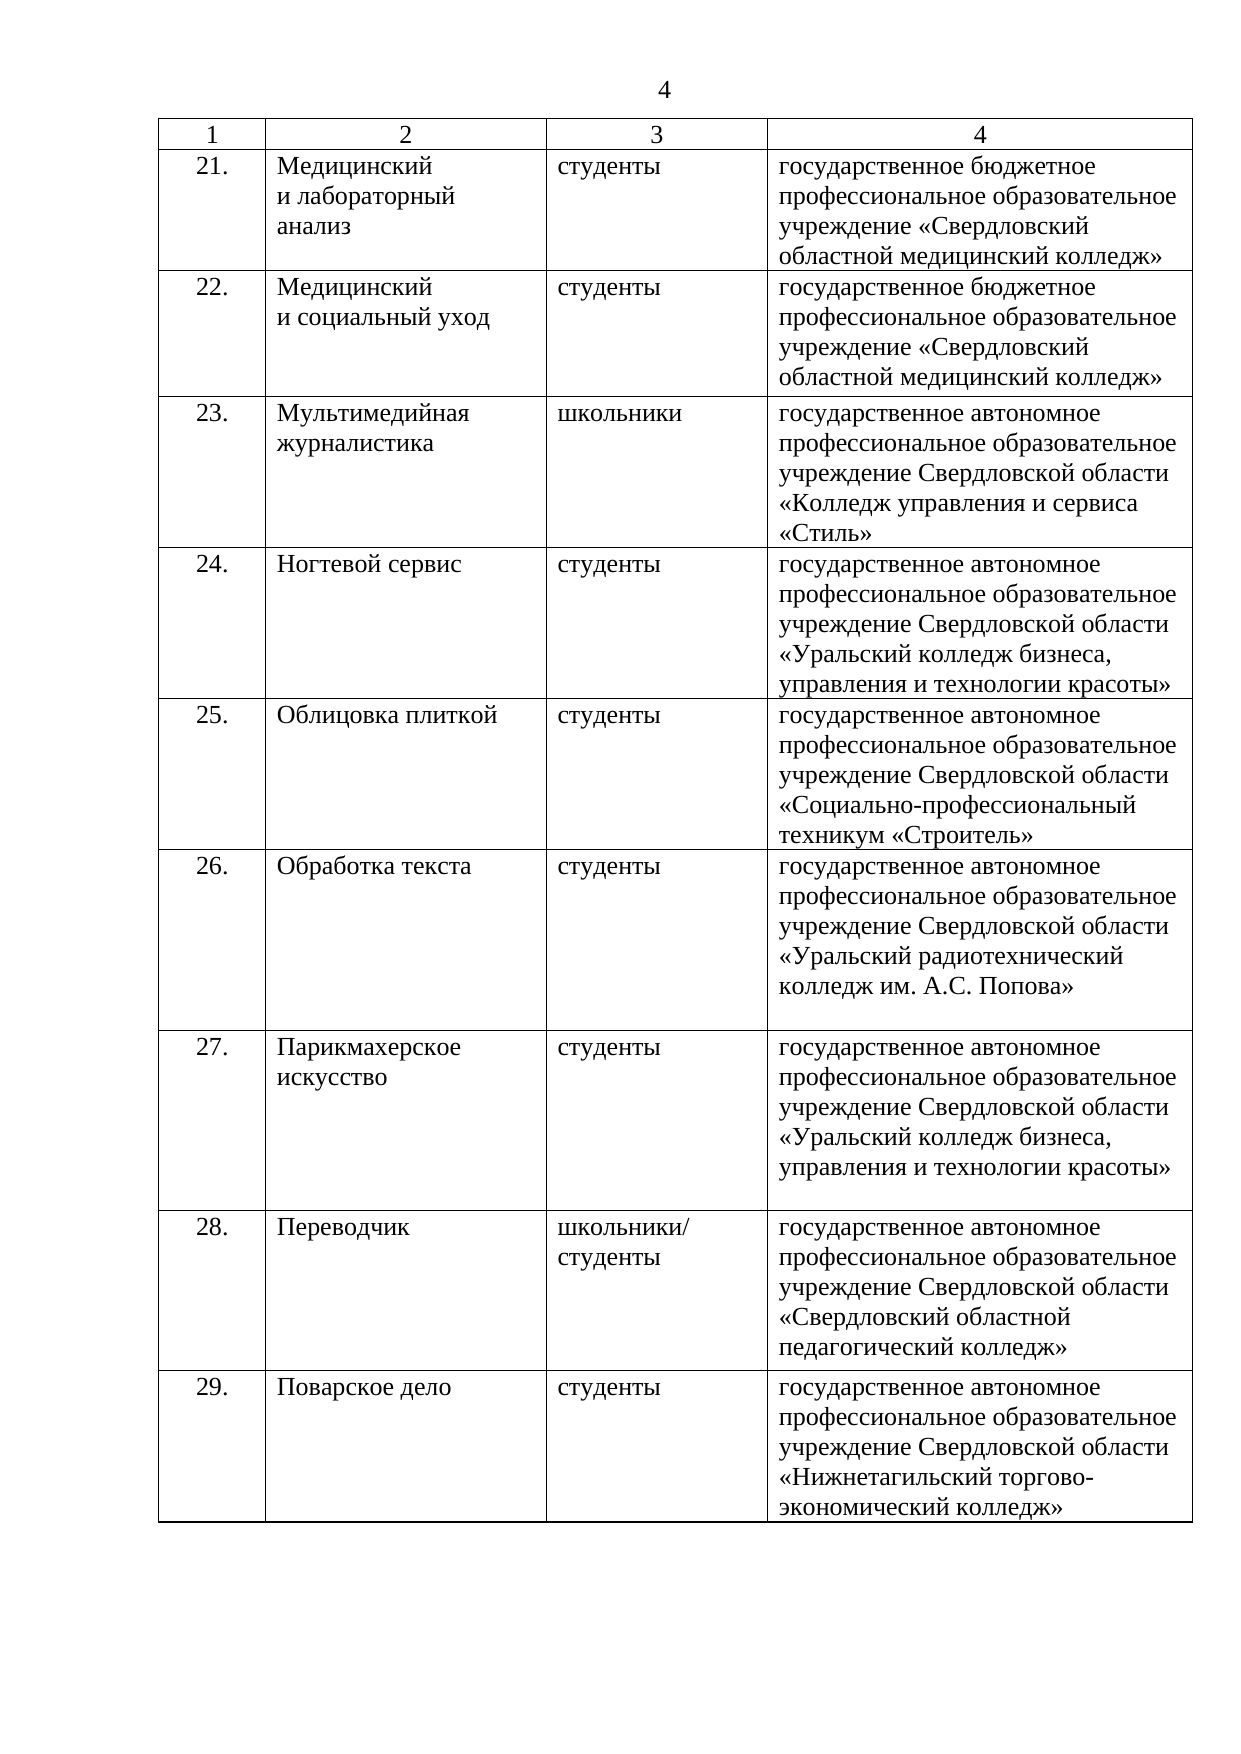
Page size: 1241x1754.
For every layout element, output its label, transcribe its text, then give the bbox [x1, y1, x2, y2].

table_cell 25. [159, 699, 265, 849]
table_header 2 [266, 119, 546, 149]
table_cell студенты [547, 1371, 767, 1521]
table_cell государственное бюджетное профессиональное образовательное учреждение «Свердловский областной медицинский колледж» [768, 150, 1192, 270]
table_cell 24. [159, 548, 265, 698]
table_cell Облицовка плиткой [266, 699, 546, 849]
table_cell студенты [547, 850, 767, 1030]
table_cell государственное автономное профессиональное образовательное учреждение Свердловской области «Свердловский областной педагогический колледж» [768, 1211, 1192, 1370]
table_cell студенты [547, 699, 767, 849]
table_cell 29. [159, 1371, 265, 1521]
table_cell государственное автономное профессиональное образовательное учреждение Свердловской области «Социально-профессиональный техникум «Строитель» [768, 699, 1192, 849]
table_cell государственное автономное профессиональное образовательное учреждение Свердловской области «Нижнетагильский торгово-экономический колледж» [768, 1371, 1192, 1521]
table_cell студенты [547, 1031, 767, 1210]
table_cell студенты [547, 150, 767, 270]
table_cell 27. [159, 1031, 265, 1210]
table_cell Медицинский и лабораторный анализ [266, 150, 546, 270]
table_cell Парикмахерское искусство [266, 1031, 546, 1210]
table_cell 21. [159, 150, 265, 270]
table_cell государственное бюджетное профессиональное образовательное учреждение «Свердловский областной медицинский колледж» [768, 271, 1192, 396]
table_cell Мультимедийная журналистика [266, 397, 546, 547]
table_cell 23. [159, 397, 265, 547]
table_cell Обработка текста [266, 850, 546, 1030]
table_cell государственное автономное профессиональное образовательное учреждение Свердловской области «Уральский радиотехнический колледж им. А.С. Попова» [768, 850, 1192, 1030]
table_cell Ногтевой сервис [266, 548, 546, 698]
table_cell государственное автономное профессиональное образовательное учреждение Свердловской области «Колледж управления и сервиса «Стиль» [768, 397, 1192, 547]
table_cell Переводчик [266, 1211, 546, 1370]
table_cell студенты [547, 271, 767, 396]
table_cell государственное автономное профессиональное образовательное учреждение Свердловской области «Уральский колледж бизнеса, управления и технологии красоты» [768, 1031, 1192, 1210]
table_cell студенты [547, 548, 767, 698]
table_cell школьники/ студенты [547, 1211, 767, 1370]
table_cell 26. [159, 850, 265, 1030]
table_cell школьники [547, 397, 767, 547]
table_cell Поварское дело [266, 1371, 546, 1521]
table_header 1 [159, 119, 265, 149]
table_header 4 [768, 119, 1192, 149]
table_cell государственное автономное профессиональное образовательное учреждение Свердловской области «Уральский колледж бизнеса, управления и технологии красоты» [768, 548, 1192, 698]
table_header 3 [547, 119, 767, 149]
table_cell Медицинский и социальный уход [266, 271, 546, 396]
table_cell 22. [159, 271, 265, 396]
table_cell 28. [159, 1211, 265, 1370]
